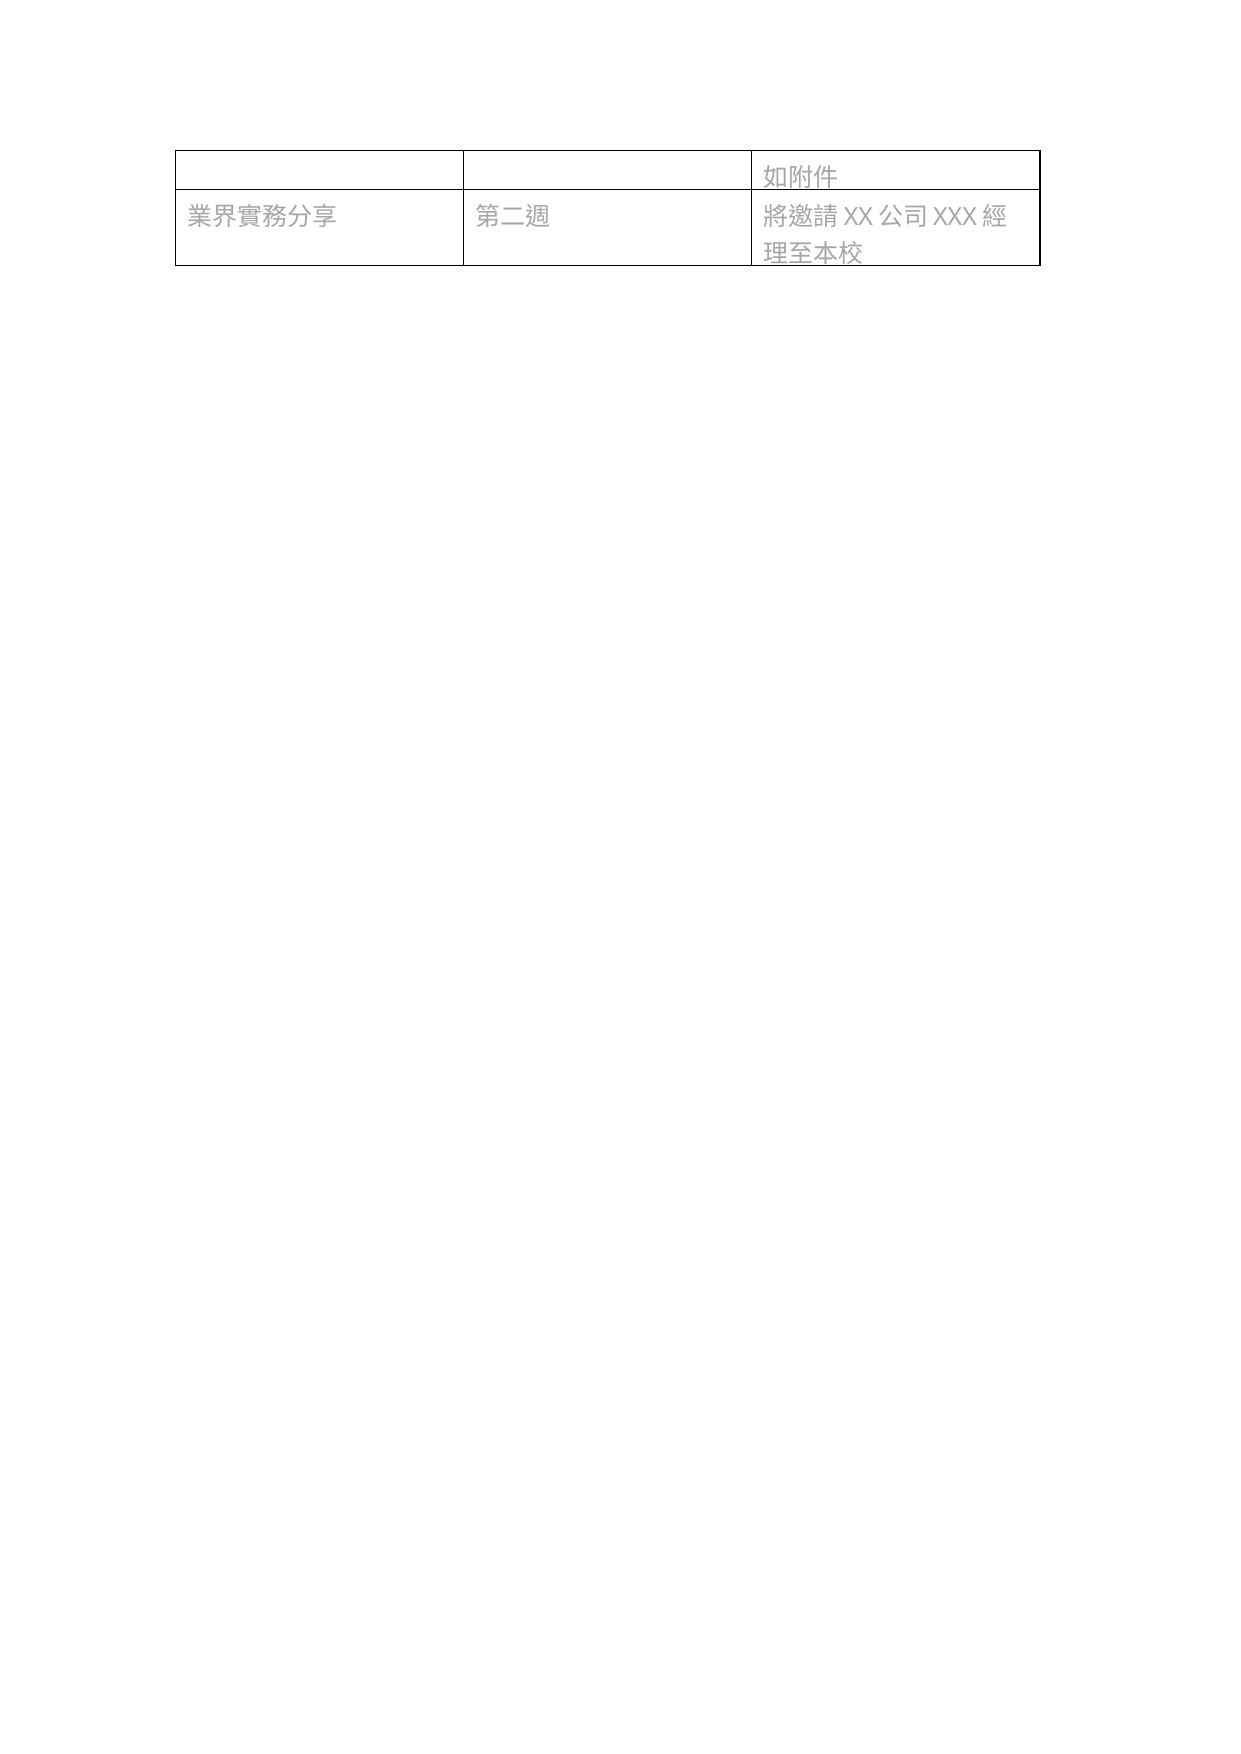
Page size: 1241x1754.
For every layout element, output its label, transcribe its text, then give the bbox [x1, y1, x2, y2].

table_cell 第二週 [464, 190, 751, 264]
table_cell [176, 151, 463, 188]
table_cell 如附件 [752, 151, 1039, 188]
table_cell 將邀請XX公司XXX經理至本校 [752, 190, 1039, 264]
table_cell 業界實務分享 [176, 190, 463, 264]
table_cell [464, 151, 751, 188]
